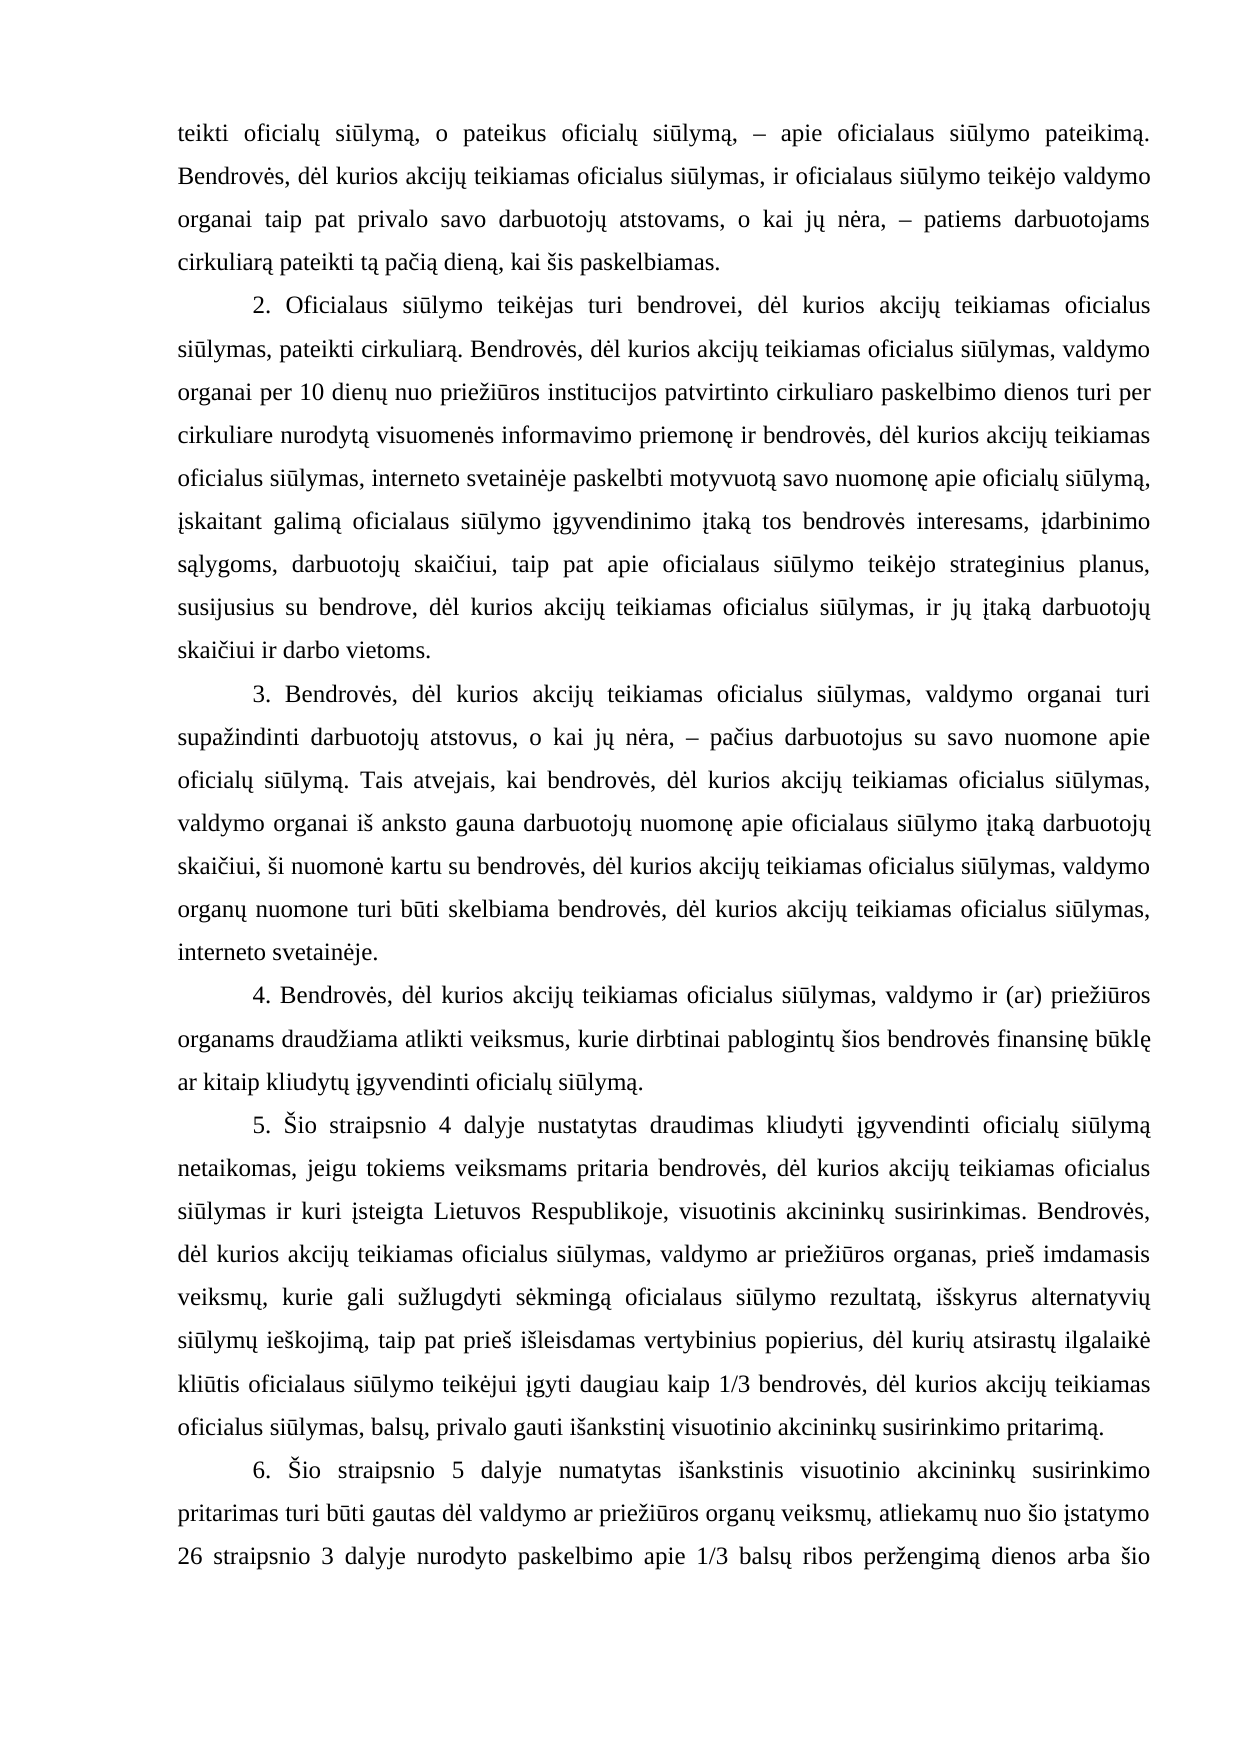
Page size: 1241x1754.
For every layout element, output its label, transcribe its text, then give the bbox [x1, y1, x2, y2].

text 3. Bendrovės, dėl kurios akcijų teikiamas oficialus siūlymas, valdymo organai turi supažindinti darbuotojų atstovus, o kai jų nėra, – pačius darbuotojus su savo nuomone apie oficialų siūlymą. Tais atvejais, kai bendrovės, dėl kurios akcijų teikiamas oficialus siūlymas, valdymo organai iš anksto gauna darbuotojų nuomonę apie oficialaus siūlymo įtaką darbuotojų skaičiui, ši nuomonė kartu su bendrovės, dėl kurios akcijų teikiamas oficialus siūlymas, valdymo organų nuomone turi būti skelbiama bendrovės, dėl kurios akcijų teikiamas oficialus siūlymas, interneto svetainėje. [177, 679, 1152, 966]
text teikti oficialų siūlymą, o pateikus oficialų siūlymą, – apie oficialaus siūlymo pateikimą. Bendrovės, dėl kurios akcijų teikiamas oficialus siūlymas, ir oficialaus siūlymo teikėjo valdymo organai taip pat privalo savo darbuotojų atstovams, o kai jų nėra, – patiems darbuotojams cirkuliarą pateikti tą pačią dieną, kai šis paskelbiamas. [177, 118, 1152, 276]
text 2. Oficialaus siūlymo teikėjas turi bendrovei, dėl kurios akcijų teikiamas oficialus siūlymas, pateikti cirkuliarą. Bendrovės, dėl kurios akcijų teikiamas oficialus siūlymas, valdymo organai per 10 dienų nuo priežiūros institucijos patvirtinto cirkuliaro paskelbimo dienos turi per cirkuliare nurodytą visuomenės informavimo priemonę ir bendrovės, dėl kurios akcijų teikiamas oficialus siūlymas, interneto svetainėje paskelbti motyvuotą savo nuomonę apie oficialų siūlymą, įskaitant galimą oficialaus siūlymo įgyvendinimo įtaką tos bendrovės interesams, įdarbinimo sąlygoms, darbuotojų skaičiui, taip pat apie oficialaus siūlymo teikėjo strateginius planus, susijusius su bendrove, dėl kurios akcijų teikiamas oficialus siūlymas, ir jų įtaką darbuotojų skaičiui ir darbo vietoms. [177, 291, 1152, 664]
text 5. Šio straipsnio 4 dalyje nustatytas draudimas kliudyti įgyvendinti oficialų siūlymą netaikomas, jeigu tokiems veiksmams pritaria bendrovės, dėl kurios akcijų teikiamas oficialus siūlymas ir kuri įsteigta Lietuvos Respublikoje, visuotinis akcininkų susirinkimas. Bendrovės, dėl kurios akcijų teikiamas oficialus siūlymas, valdymo ar priežiūros organas, prieš imdamasis veiksmų, kurie gali sužlugdyti sėkmingą oficialaus siūlymo rezultatą, išskyrus alternatyvių siūlymų ieškojimą, taip pat prieš išleisdamas vertybinius popierius, dėl kurių atsirastų ilgalaikė kliūtis oficialaus siūlymo teikėjui įgyti daugiau kaip 1/3 bendrovės, dėl kurios akcijų teikiamas oficialus siūlymas, balsų, privalo gauti išankstinį visuotinio akcininkų susirinkimo pritarimą. [177, 1110, 1152, 1441]
text 4. Bendrovės, dėl kurios akcijų teikiamas oficialus siūlymas, valdymo ir (ar) priežiūros organams draudžiama atlikti veiksmus, kurie dirbtinai pablogintų šios bendrovės finansinę būklę ar kitaip kliudytų įgyvendinti oficialų siūlymą. [177, 981, 1152, 1096]
text 6. Šio straipsnio 5 dalyje numatytas išankstinis visuotinio akcininkų susirinkimo pritarimas turi būti gautas dėl valdymo ar priežiūros organų veiksmų, atliekamų nuo šio įstatymo 26 straipsnio 3 dalyje nurodyto paskelbimo apie 1/3 balsų ribos peržengimą dienos arba šio [177, 1455, 1152, 1570]
